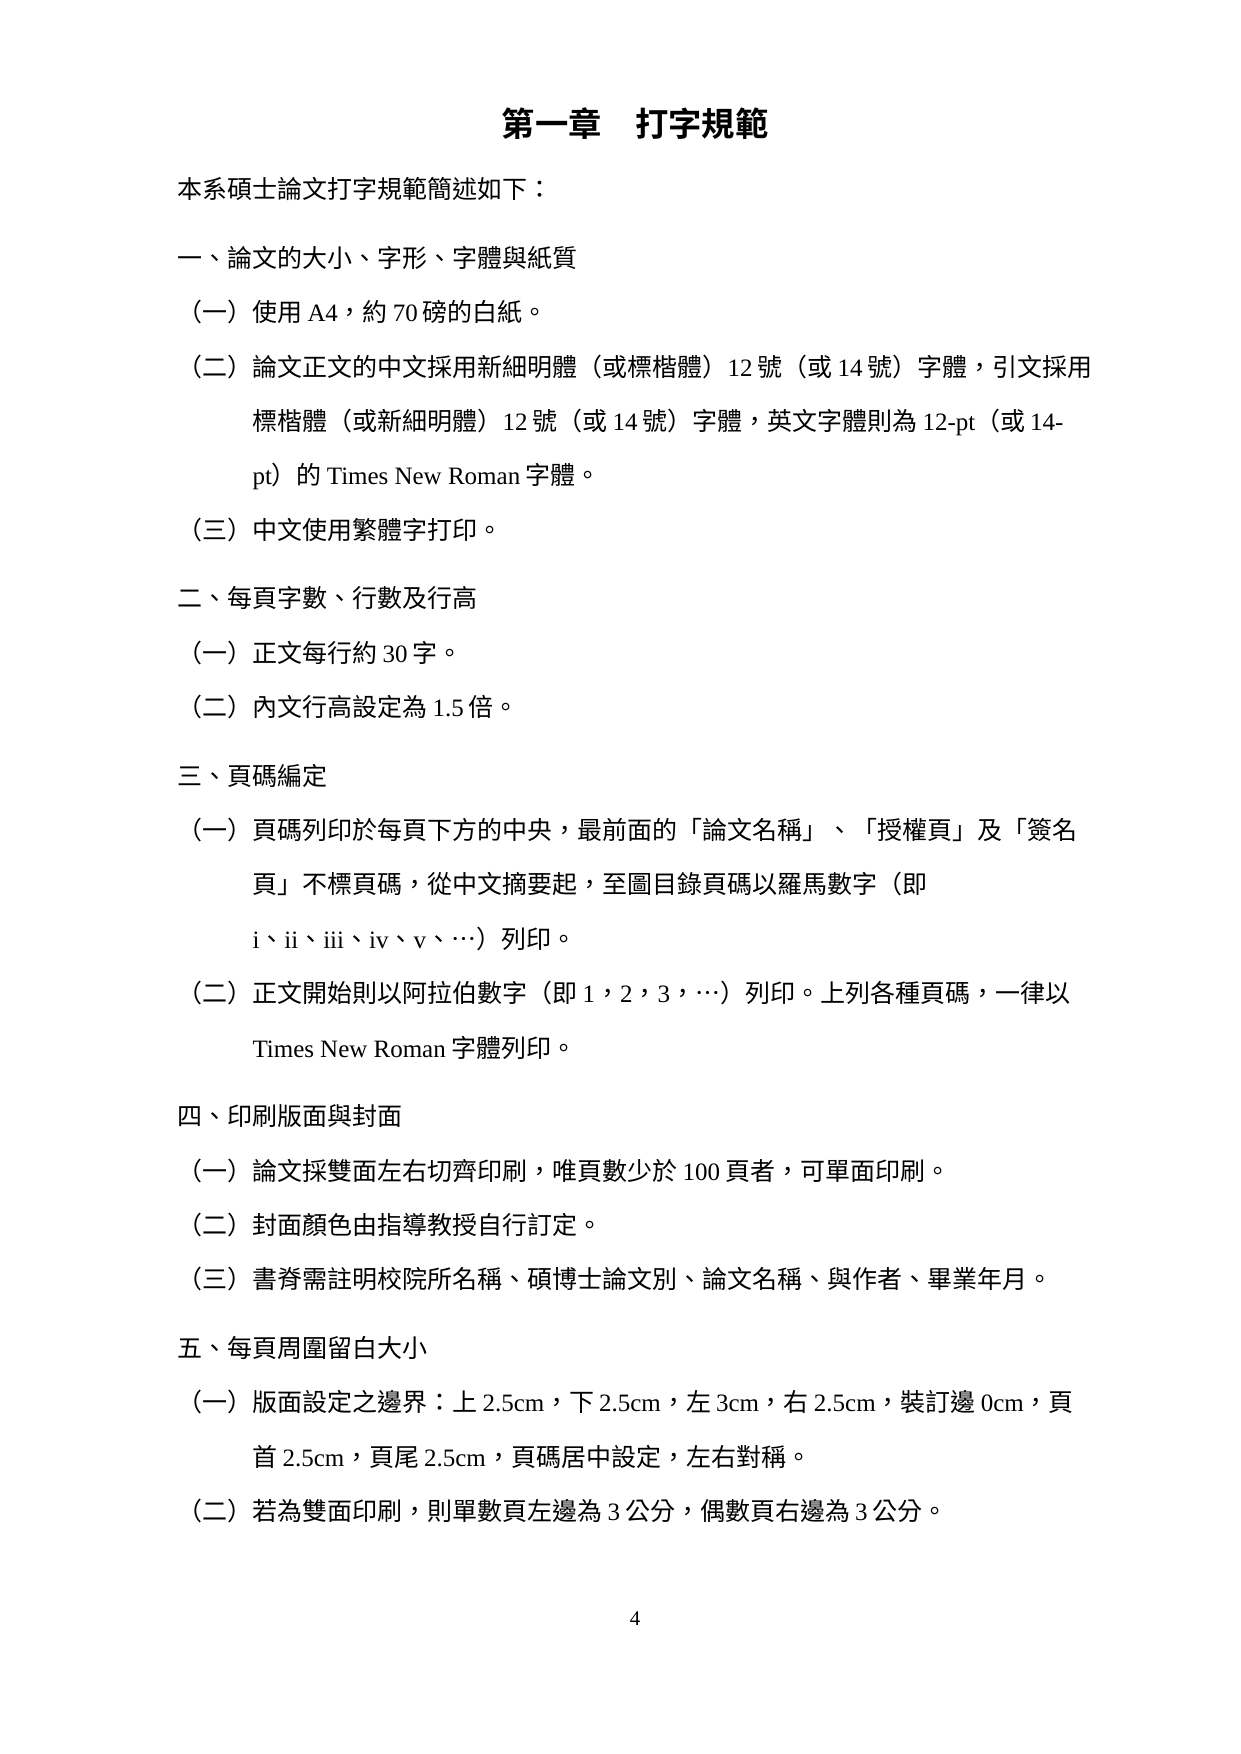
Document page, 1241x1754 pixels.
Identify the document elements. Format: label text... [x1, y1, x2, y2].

text 一、論文的大小、字形、字體與紙質 [177, 238, 1092, 274]
text 二、每頁字數、行數及行高 [177, 579, 1092, 615]
text （二）論文正文的中文採用新細明體（或標楷體）12號（或14號）字體，引文採用標楷體（或新細明體）12號（或14號）字體，英文字體則為12-pt（或14-pt）的Times New Roman字體。 [177, 347, 1092, 492]
text 本系碩士論文打字規範簡述如下： [177, 170, 1092, 206]
text （一）頁碼列印於每頁下方的中央，最前面的「論文名稱」、「授權頁」及「簽名頁」不標頁碼，從中文摘要起，至圖目錄頁碼以羅馬數字（即i、ii、iii、iv、v、…）列印。 [177, 811, 1092, 956]
text 三、頁碼編定 [177, 756, 1092, 792]
text （一）版面設定之邊界：上2.5cm，下2.5cm，左3cm，右2.5cm，裝訂邊0cm，頁首2.5cm，頁尾2.5cm，頁碼居中設定，左右對稱。 [177, 1383, 1092, 1473]
text （二）內文行高設定為1.5倍。 [177, 688, 1092, 724]
text （一）論文採雙面左右切齊印刷，唯頁數少於100頁者，可單面印刷。 [177, 1151, 1092, 1187]
text （三）中文使用繁體字打印。 [177, 510, 1092, 546]
text 第一章 打字規範 [177, 97, 1092, 146]
text （二）封面顏色由指導教授自行訂定。 [177, 1206, 1092, 1242]
text （二）若為雙面印刷，則單數頁左邊為3公分，偶數頁右邊為3公分。 [177, 1492, 1092, 1528]
text （一）使用A4，約70磅的白紙。 [177, 293, 1092, 329]
text （一）正文每行約30字。 [177, 633, 1092, 669]
text 五、每頁周圍留白大小 [177, 1328, 1092, 1365]
text （二）正文開始則以阿拉伯數字（即1，2，3，…）列印。上列各種頁碼，一律以Times New Roman字體列印。 [177, 974, 1092, 1064]
text （三）書脊需註明校院所名稱、碩博士論文別、論文名稱、與作者、畢業年月。 [177, 1260, 1092, 1296]
text 四、印刷版面與封面 [177, 1097, 1092, 1133]
